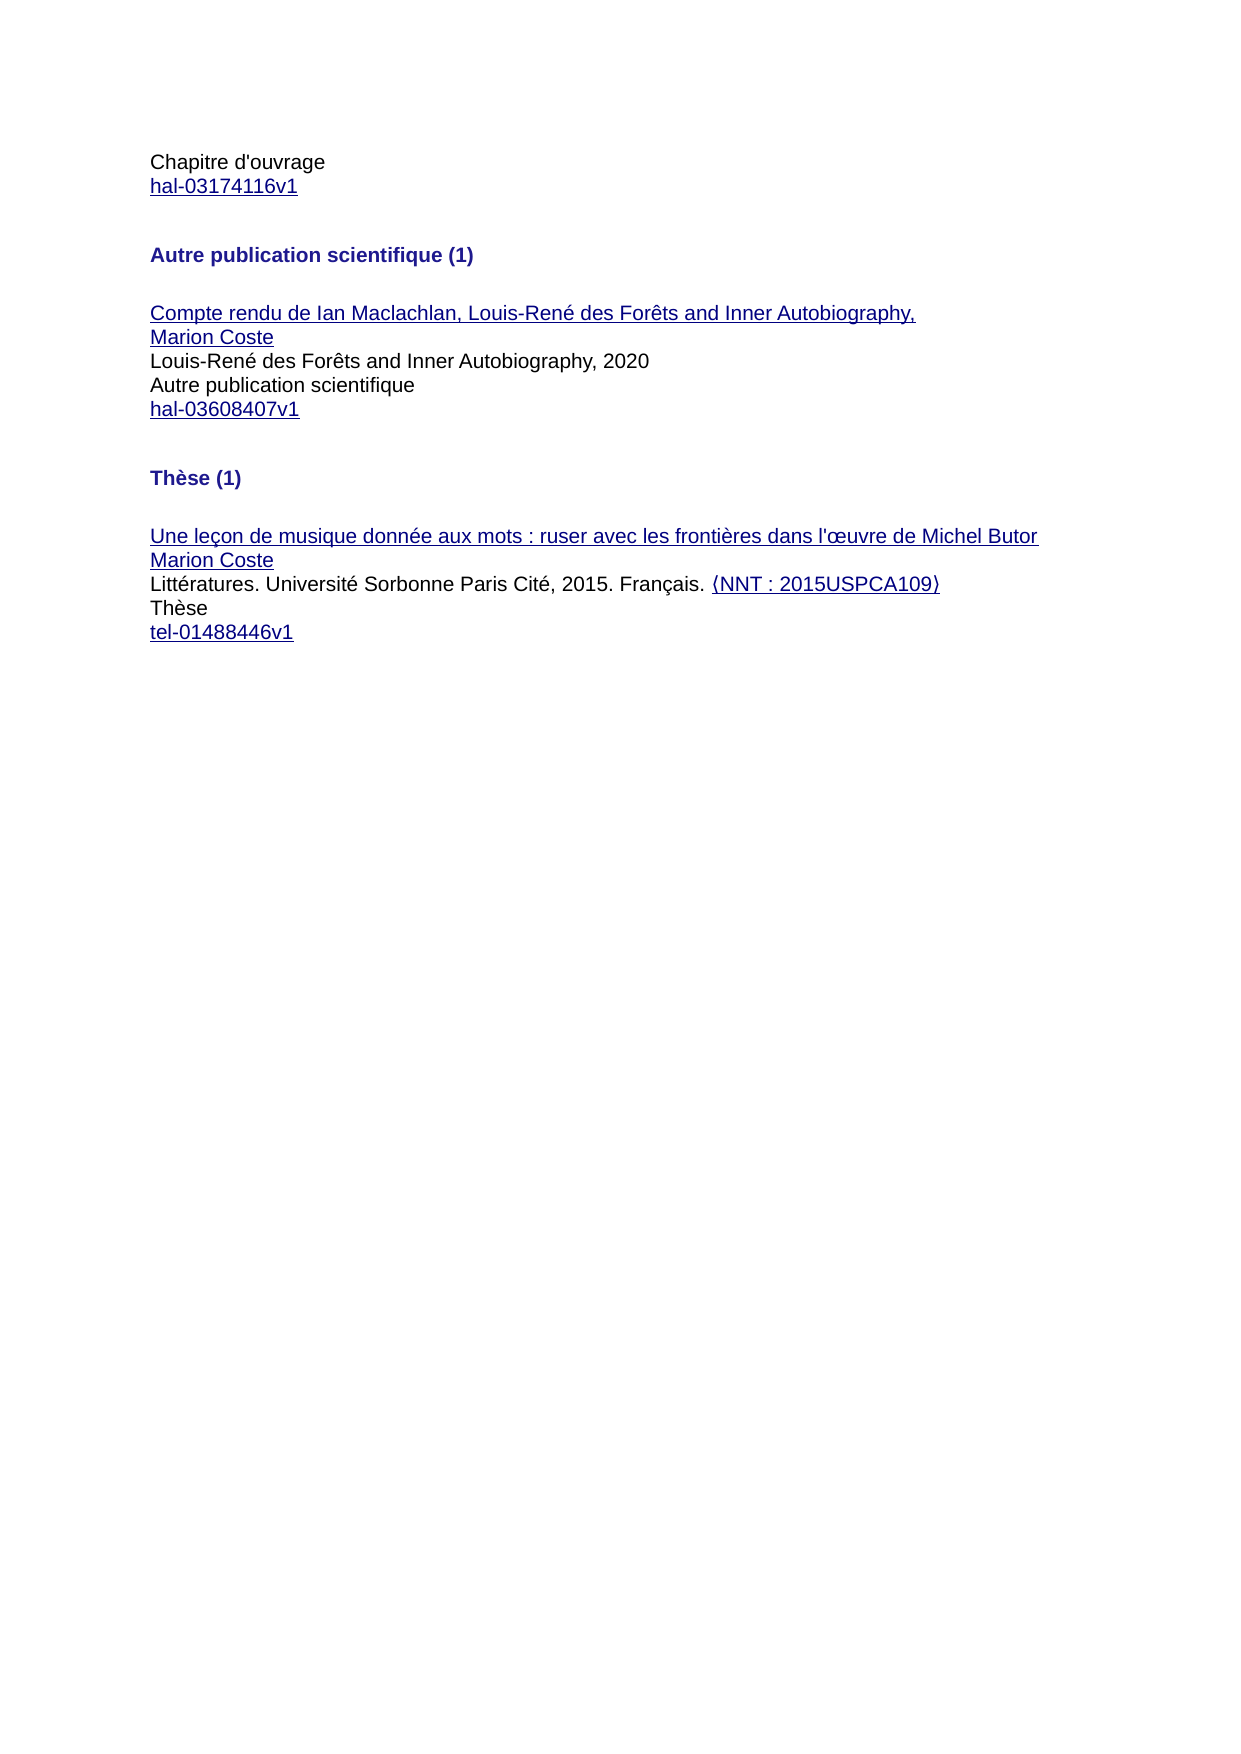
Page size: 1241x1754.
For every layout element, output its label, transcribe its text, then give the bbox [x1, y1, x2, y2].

table_header Une leçon de musique donnée aux mots : ruser avec les frontières dans l'œuvre de Michel Butor Marion Coste Littératures. Université Sorbonne Paris Cité, 2015. Français. ⟨NNT : 2015USPCA109⟩ Thèse tel-01488446v1 [150, 524, 1090, 644]
subtitle Autre publication scientifique (1) [150, 243, 1090, 267]
table_header Compte rendu de Ian Maclachlan, Louis-René des Forêts and Inner Autobiography, Marion Coste Louis-René des Forêts and Inner Autobiography, 2020 Autre publication scientifique hal-03608407v1 [150, 301, 1090, 421]
table_cell Chapitre d'ouvrage hal-03174116v1 [150, 150, 1090, 198]
subtitle Thèse (1) [150, 466, 1090, 489]
